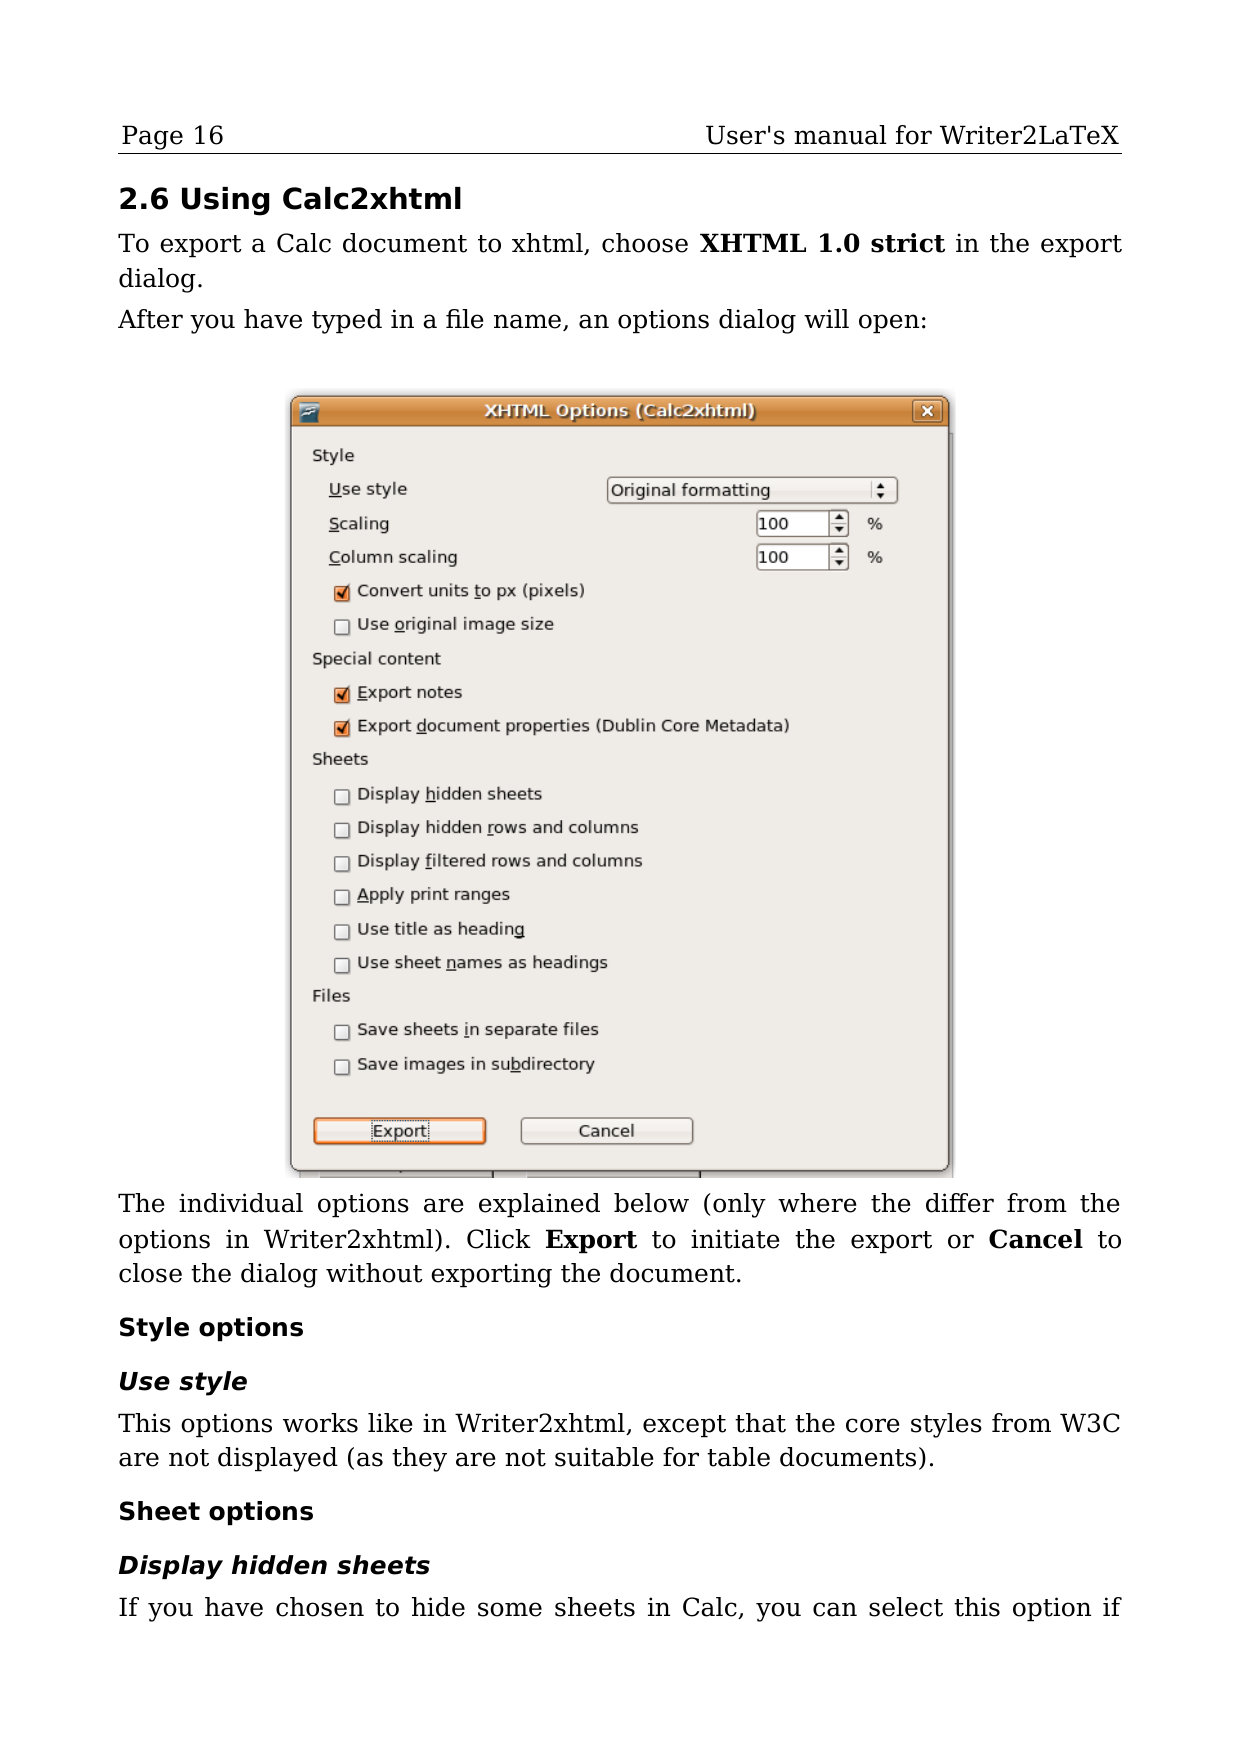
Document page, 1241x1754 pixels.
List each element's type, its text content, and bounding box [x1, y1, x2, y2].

subtitle Use style [118, 1368, 1122, 1397]
subtitle Style options [118, 1314, 1122, 1343]
text After you have typed in a file name, an options dialog will open: [118, 306, 1122, 334]
subtitle Sheet options [118, 1498, 1122, 1527]
subtitle Display hidden sheets [118, 1552, 1122, 1581]
text To export a Calc document to xhtml, choose XHTML 1.0 strict in the export dialog. [118, 229, 1122, 293]
text The individual options are explained below (only where the differ from the options in Writer2xhtml). Click Export to initiate the export or Cancel to close the dialog without exporting the document. [118, 1190, 1122, 1289]
picture [284, 388, 956, 1178]
subtitle Using Calc2xhtml [118, 182, 1122, 216]
text If you have chosen to hide some sheets in Calc, you can select this option if [118, 1593, 1122, 1622]
text This options works like in Writer2xhtml, except that the core styles from W3C are not displayed (as they are not suitable for table documents). [118, 1409, 1122, 1473]
